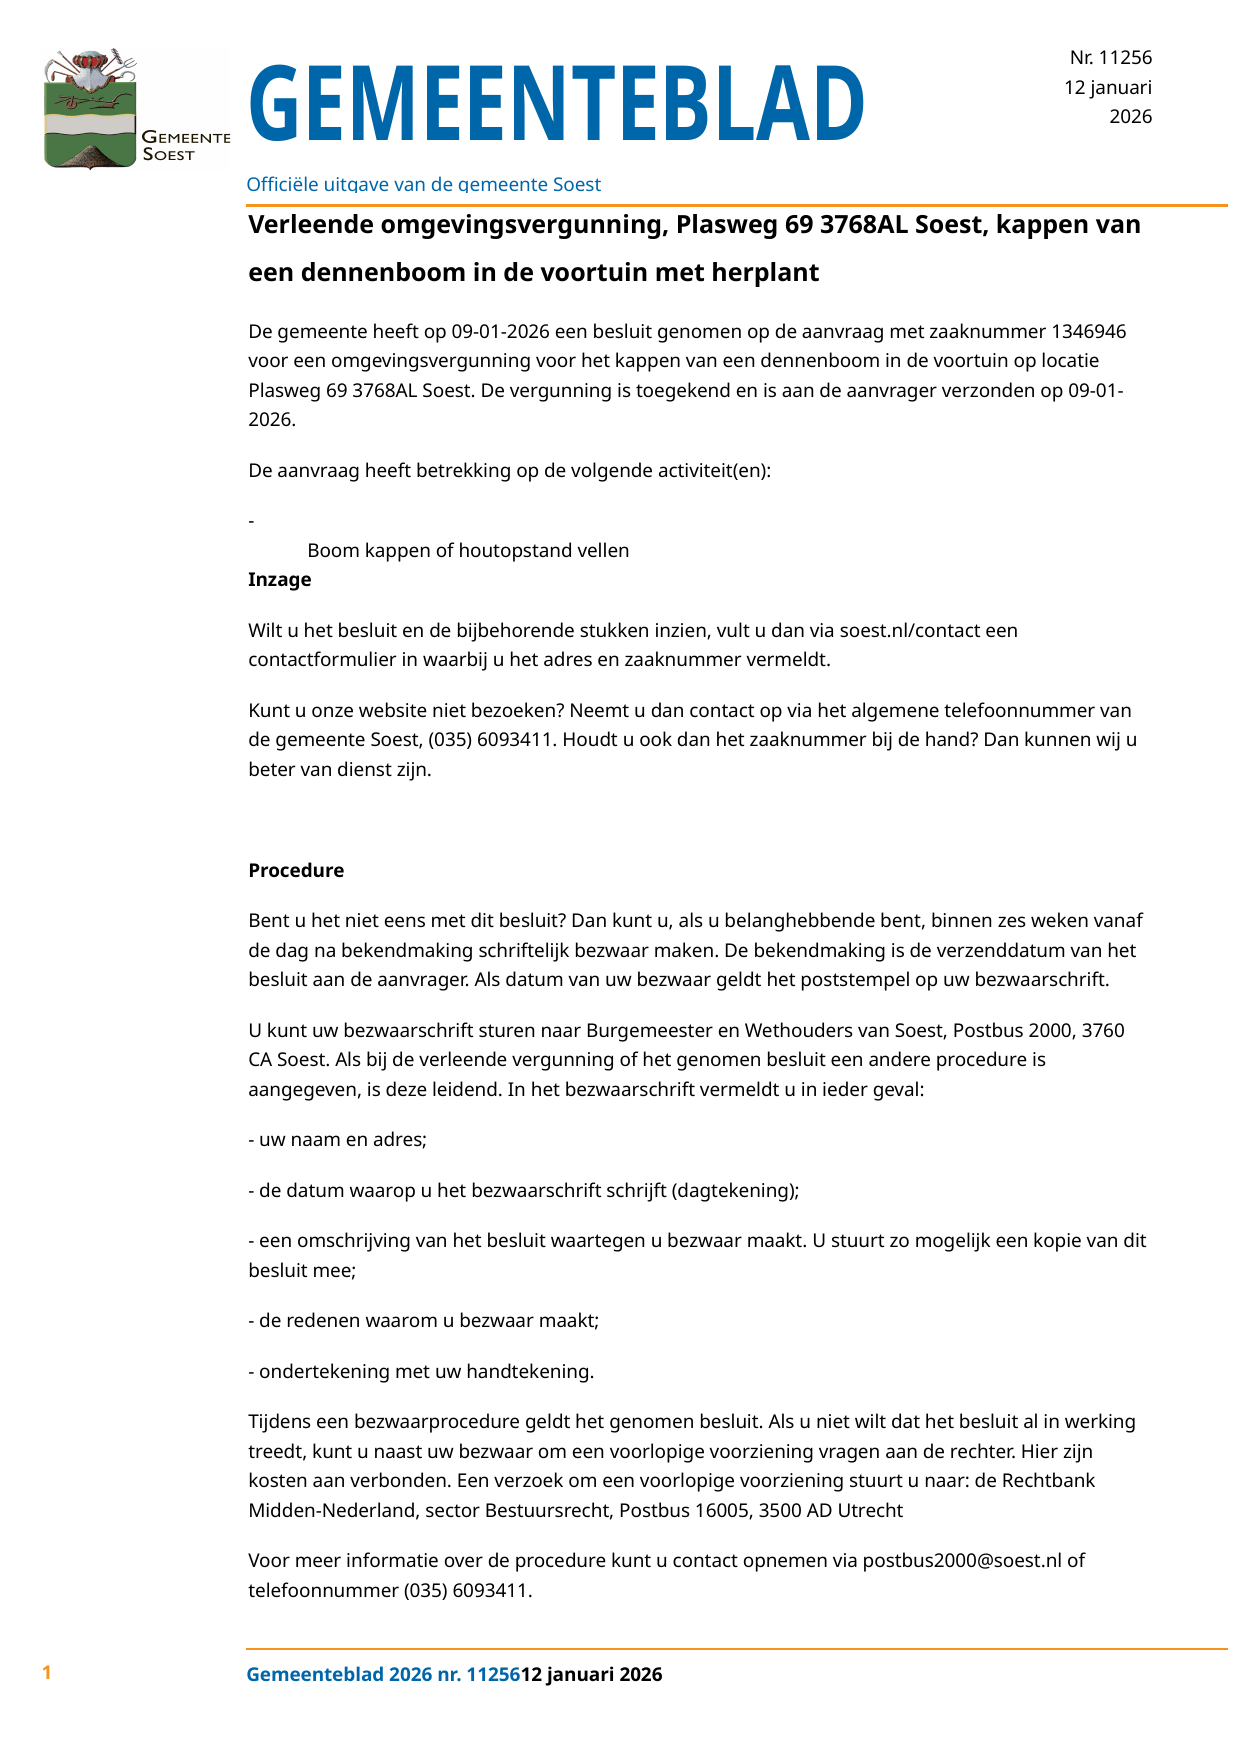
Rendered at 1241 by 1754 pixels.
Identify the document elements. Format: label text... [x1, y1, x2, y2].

text Procedure [248, 857, 1152, 883]
text Verleende omgevingsvergunning, Plasweg 69 3768AL Soest, kappen van een dennenboom in de voortuin met herplant [248, 207, 1152, 288]
picture [41, 47, 231, 172]
text U kunt uw bezwaarschrift sturen naar Burgemeester en Wethouders van Soest, Postbus 2000, 3760 CA Soest. Als bij de verleende vergunning of het genomen besluit een andere procedure is aangegeven, is deze leidend. In het bezwaarschrift vermeldt u in ieder geval: [248, 1017, 1152, 1102]
text - de datum waarop u het bezwaarschrift schrijft (dagtekening); [248, 1177, 1152, 1203]
text De aanvraag heeft betrekking op de volgende activiteit(en): [248, 457, 1152, 483]
text - ondertekening met uw handtekening. [248, 1358, 1152, 1384]
text Tijdens een bezwaarprocedure geldt het genomen besluit. Als u niet wilt dat het besluit al in werking treedt, kunt u naast uw bezwaar om een voorlopige voorziening vragen aan de rechter. Hier zijn kosten aan verbonden. Een verzoek om een voorlopige voorziening stuurt u naar: de Rechtbank Midden-Nederland, sector Bestuursrecht, Postbus 16005, 3500 AD Utrecht [248, 1408, 1152, 1523]
text Voor meer informatie over de procedure kunt u contact opnemen via postbus2000@soest.nl of telefoonnummer (035) 6093411. [248, 1547, 1152, 1603]
text - de redenen waarom u bezwaar maakt; [248, 1307, 1152, 1333]
text De gemeente heeft op 09-01-2026 een besluit genomen op de aanvraag met zaaknummer 1346946 voor een omgevingsvergunning voor het kappen van een dennenboom in de voortuin op locatie Plasweg 69 3768AL Soest. De vergunning is toegekend en is aan de aanvrager verzonden op 09-01-2026. [248, 318, 1152, 432]
text - uw naam en adres; [248, 1127, 1152, 1152]
list Boom kappen of houtopstand vellen [248, 537, 1152, 563]
text Wilt u het besluit en de bijbehorende stukken inzien, vult u dan via soest.nl/contact een contactformulier in waarbij u het adres en zaaknummer vermeldt. [248, 617, 1152, 672]
text - een omschrijving van het besluit waartegen u bezwaar maakt. U stuurt zo mogelijk een kopie van dit besluit mee; [248, 1227, 1152, 1283]
text Inzage [248, 567, 1152, 592]
text Bent u het niet eens met dit besluit? Dan kunt u, als u belanghebbende bent, binnen zes weken vanaf de dag na bekendmaking schriftelijk bezwaar maken. De bekendmaking is de verzenddatum van het besluit aan de aanvrager. Als datum van uw bezwaar geldt het poststempel op uw bezwaarschrift. [248, 907, 1152, 992]
text Kunt u onze website niet bezoeken? Neemt u dan contact op via het algemene telefoonnummer van de gemeente Soest, (035) 6093411. Houdt u ook dan het zaaknummer bij de hand? Dan kunnen wij u beter van dienst zijn. [248, 697, 1152, 782]
